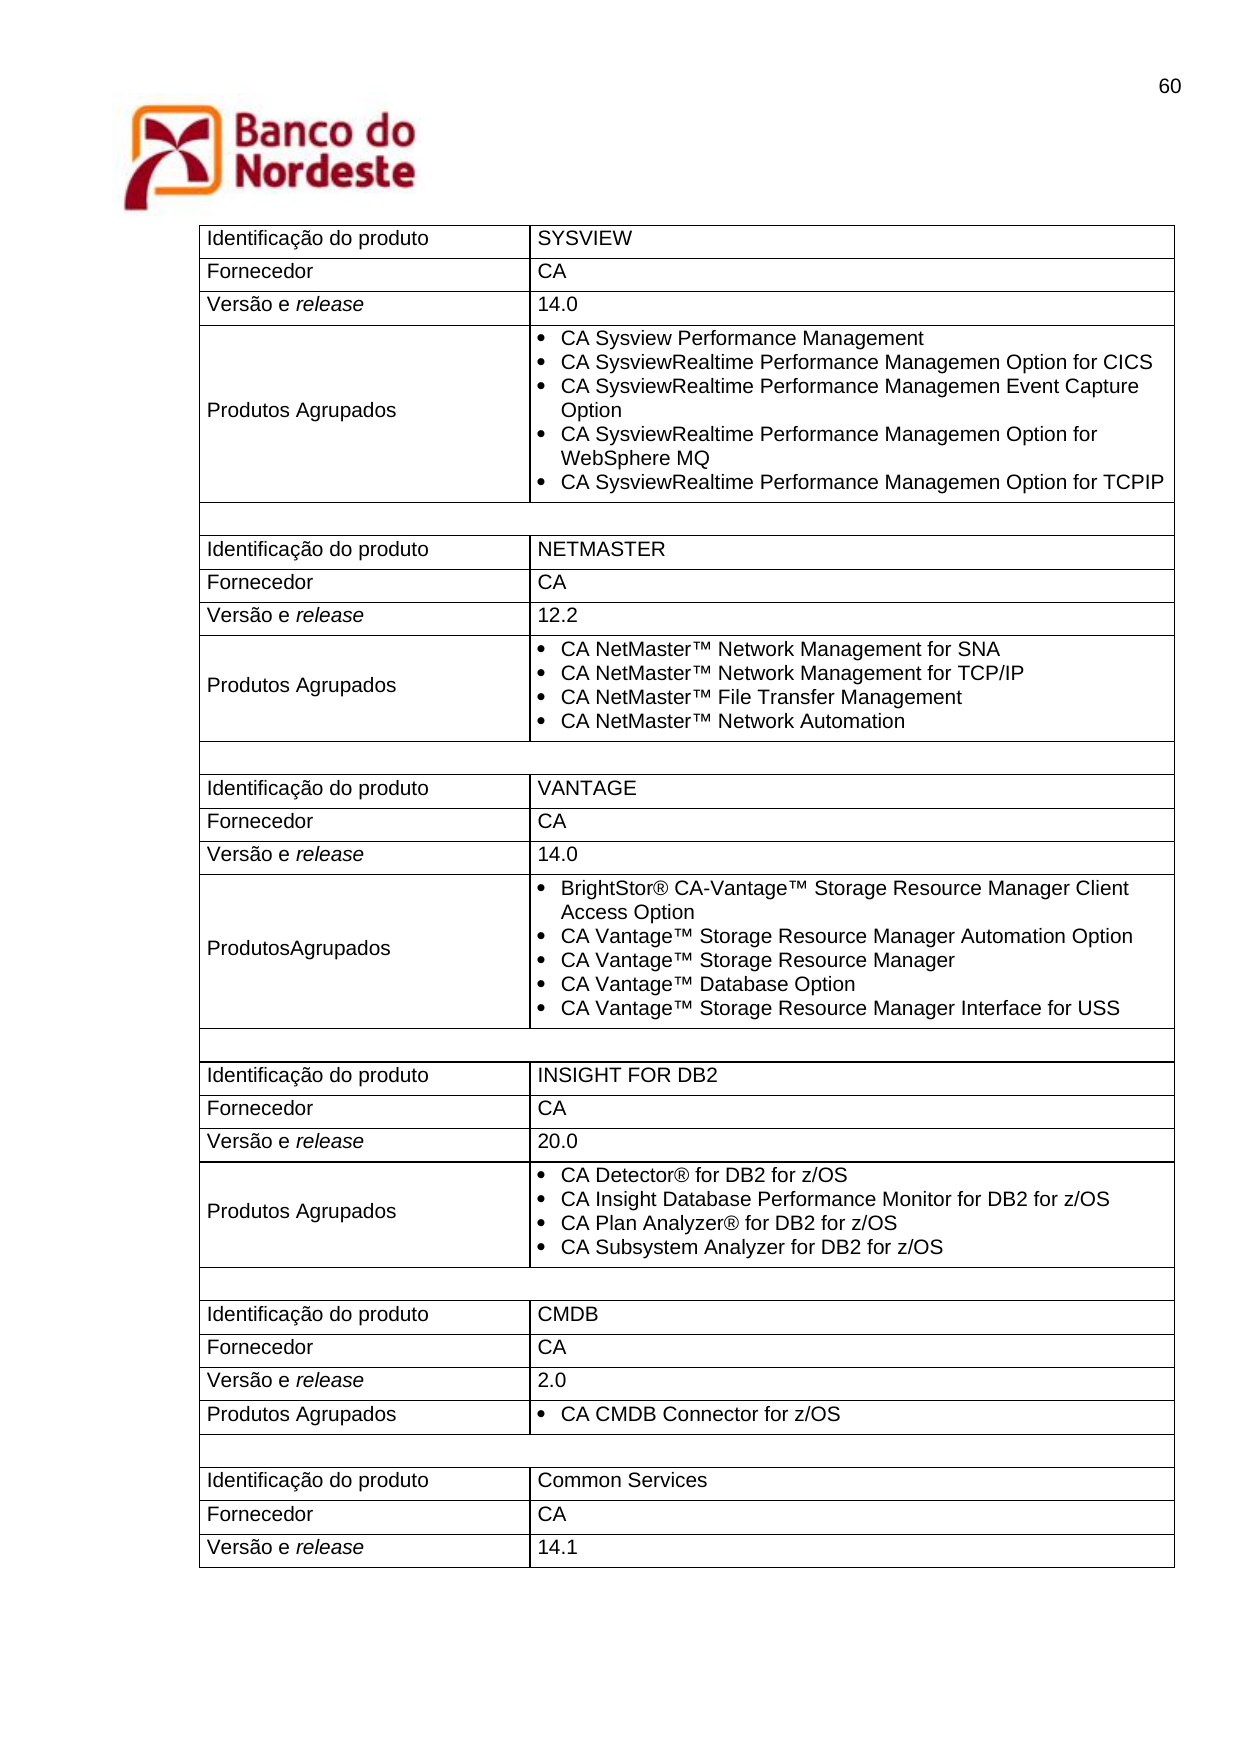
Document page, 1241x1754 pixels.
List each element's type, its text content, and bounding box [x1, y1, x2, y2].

table_cell CA [531, 1335, 1174, 1367]
table_cell CA [531, 259, 1174, 291]
table_cell [200, 1435, 1174, 1467]
table_cell 20.0 [531, 1129, 1174, 1161]
table_cell Identificação do produto [200, 1063, 529, 1095]
table_cell Fornecedor [200, 259, 529, 291]
table_cell Versão e release [200, 292, 529, 324]
table_cell VANTAGE [531, 775, 1174, 808]
table_cell [200, 1268, 1174, 1300]
table_cell Common Services [531, 1468, 1174, 1500]
table_cell Identificação do produto [200, 226, 529, 258]
table_cell SYSVIEW [531, 226, 1174, 258]
table_cell CA Sysview Performance Management CA SysviewRealtime Performance Managemen Option for CICS CA SysviewRealtime Performance Managemen Event Capture Option CA SysviewRealtime Performance Managemen Option for WebSphere MQ CA SysviewRealtime Performance Managemen Option for TCPIP [531, 326, 1174, 502]
table_cell CA Detector® for DB2 for z/OS CA Insight Database Performance Monitor for DB2 for z/OS CA Plan Analyzer® for DB2 for z/OS CA Subsystem Analyzer for DB2 for z/OS [531, 1163, 1174, 1267]
table_cell Versão e release [200, 1368, 529, 1400]
table_cell [200, 1029, 1174, 1061]
table_cell Versão e release [200, 1129, 529, 1161]
table_cell NETMASTER [531, 536, 1174, 569]
table_cell 14.0 [531, 292, 1174, 324]
table_cell Produtos Agrupados [200, 1401, 529, 1434]
table_cell BrightStor® CA-Vantage™ Storage Resource Manager Client Access Option CA Vantage™ Storage Resource Manager Automation Option CA Vantage™ Storage Resource Manager CA Vantage™ Database Option CA Vantage™ Storage Resource Manager Interface for USS [531, 875, 1174, 1028]
picture [112, 93, 423, 220]
table_cell Identificação do produto [200, 1468, 529, 1500]
table_cell Versão e release [200, 603, 529, 635]
table_cell CA NetMaster™ Network Management for SNA CA NetMaster™ Network Management for TCP/IP CA NetMaster™ File Transfer Management CA NetMaster™ Network Automation [531, 636, 1174, 741]
table_cell 2.0 [531, 1368, 1174, 1400]
table_cell ProdutosAgrupados [200, 875, 529, 1028]
table_cell INSIGHT FOR DB2 [531, 1063, 1174, 1095]
table_cell Identificação do produto [200, 536, 529, 569]
table_cell CA [531, 1501, 1174, 1534]
table_cell Produtos Agrupados [200, 636, 529, 741]
table_cell Produtos Agrupados [200, 326, 529, 502]
table_cell Fornecedor [200, 809, 529, 841]
table_cell 12.2 [531, 603, 1174, 635]
table_cell CMDB [531, 1301, 1174, 1334]
table_cell CA [531, 809, 1174, 841]
table_cell Fornecedor [200, 1096, 529, 1128]
table_cell Produtos Agrupados [200, 1163, 529, 1267]
table_cell Fornecedor [200, 570, 529, 602]
table_cell Identificação do produto [200, 775, 529, 808]
table_cell CA CMDB Connector for z/OS [531, 1401, 1174, 1434]
table_cell Versão e release [200, 842, 529, 874]
table_cell Versão e release [200, 1535, 529, 1567]
table_cell CA [531, 570, 1174, 602]
table_cell 14.1 [531, 1535, 1174, 1567]
table_cell Fornecedor [200, 1501, 529, 1534]
table_cell [200, 503, 1174, 535]
table_cell Fornecedor [200, 1335, 529, 1367]
table_cell CA [531, 1096, 1174, 1128]
table_cell 14.0 [531, 842, 1174, 874]
table_cell Identificação do produto [200, 1301, 529, 1334]
table_cell [200, 742, 1174, 774]
